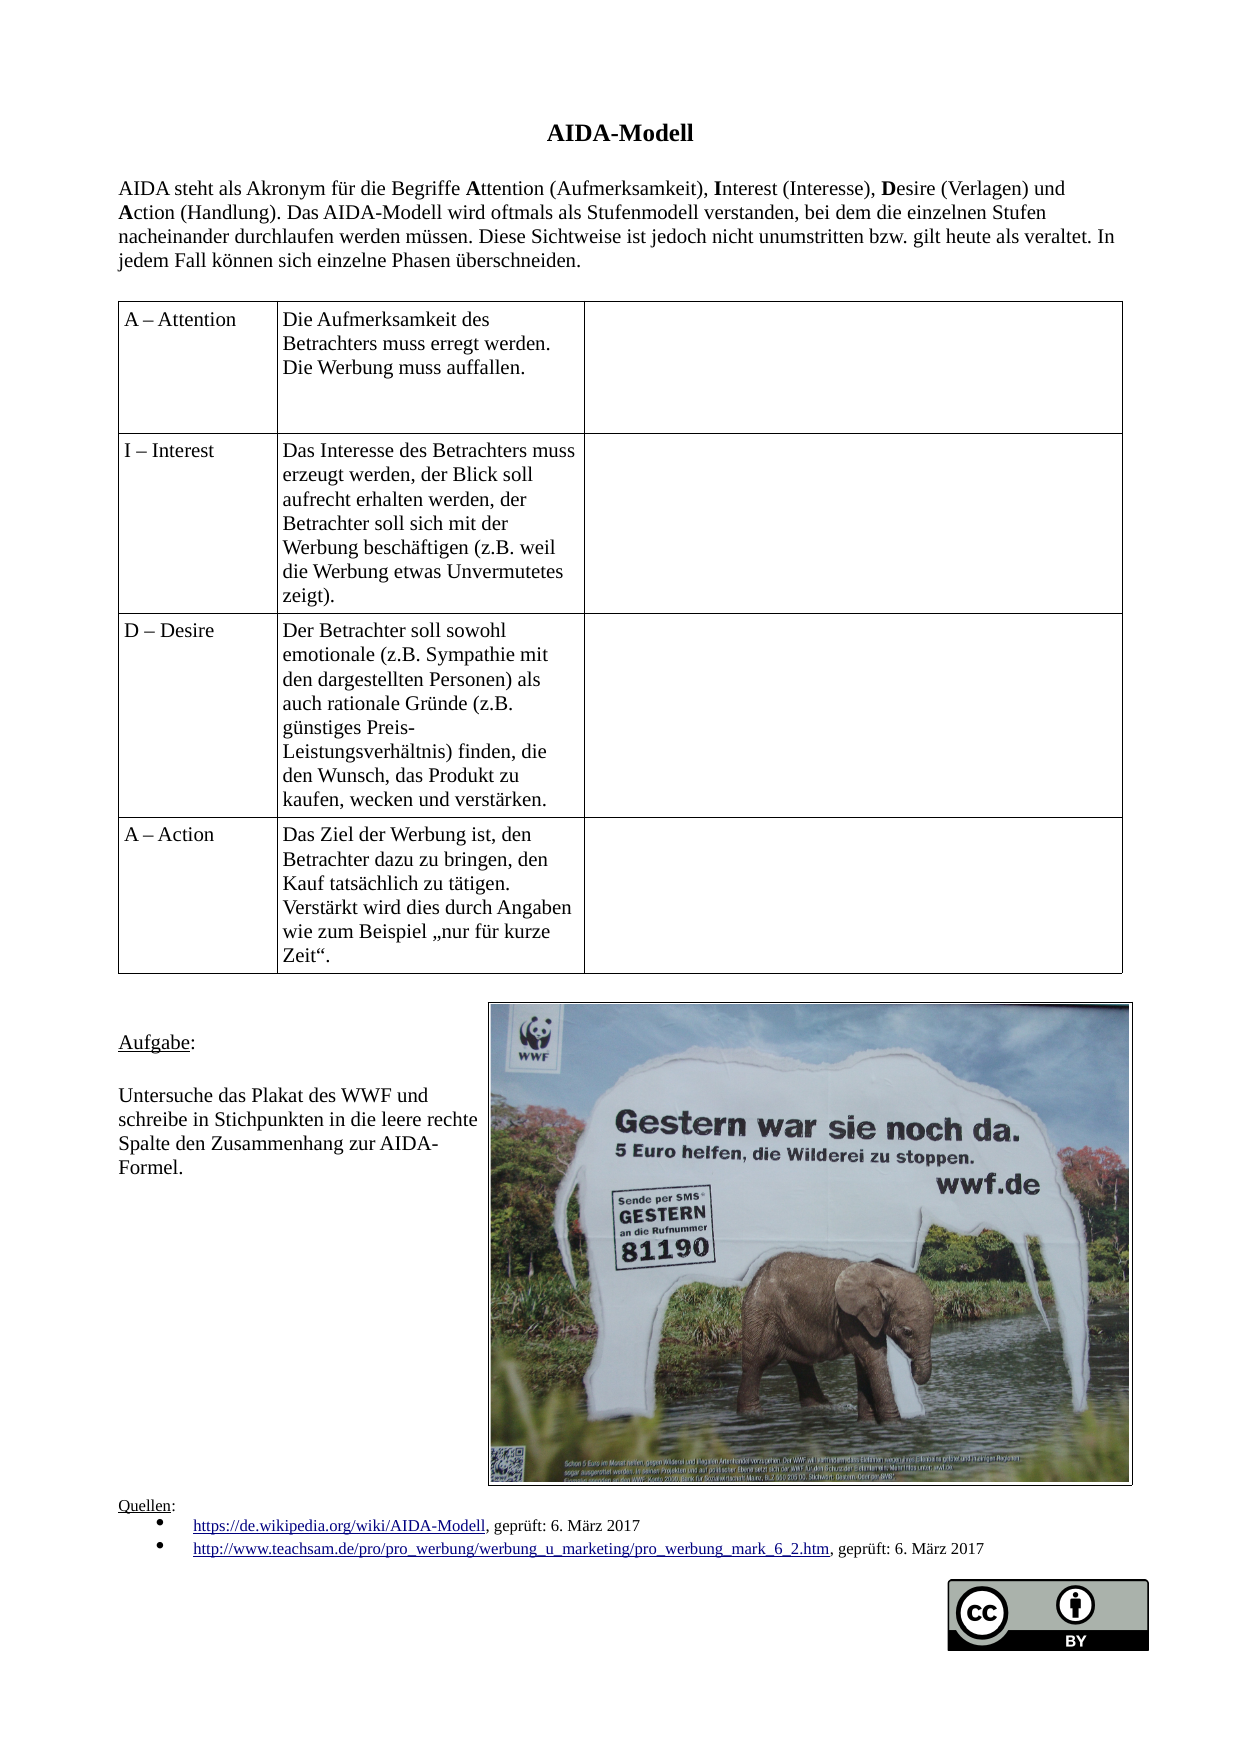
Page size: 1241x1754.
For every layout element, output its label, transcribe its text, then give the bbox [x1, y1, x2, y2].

table_cell I – Interest [119, 434, 277, 612]
table_header A – Attention [119, 302, 277, 432]
text AIDA steht als Akronym für die Begriffe Attention (Aufmerksamkeit), Interest (Interesse), Desire (Verlagen) und Action (Handlung). Das AIDA-Modell wird oftmals als Stufenmodell verstanden, bei dem die einzelnen Stufen nacheinander durchlaufen werden müssen. Diese Sichtweise ist jedoch nicht unumstritten bzw. gilt heute als veraltet. In jedem Fall können sich einzelne Phasen überschneiden. [118, 176, 1122, 272]
text Quellen: [118, 1495, 1122, 1514]
table_header Die Aufmerksamkeit des Betrachters muss erregt werden. Die Werbung muss auffallen. [278, 302, 584, 432]
table_cell Das Interesse des Betrachters muss erzeugt werden, der Blick soll aufrecht erhalten werden, der Betrachter soll sich mit der Werbung beschäftigen (z.B. weil die Werbung etwas Unvermutetes zeigt). [278, 434, 584, 612]
picture [490, 1004, 1129, 1482]
table_cell [585, 818, 1122, 972]
list https://de.wikipedia.org/wiki/AIDA-Modell, geprüft: 6. März 2017 [156, 1514, 1122, 1537]
table_cell Der Betrachter soll sowohl emotionale (z.B. Sympathie mit den dargestellten Personen) als auch rationale Gründe (z.B. günstiges Preis-Leistungsverhältnis) finden, die den Wunsch, das Produkt zu kaufen, wecken und verstärken. [278, 614, 584, 817]
table_cell Das Ziel der Werbung ist, den Betrachter dazu zu bringen, den Kauf tatsächlich zu tätigen. Verstärkt wird dies durch Angaben wie zum Beispiel „nur für kurze Zeit“. [278, 818, 584, 972]
text Untersuche das Plakat des WWF und schreibe in Stichpunkten in die leere rechte Spalte den Zusammenhang zur AIDA-Formel. [118, 1083, 487, 1179]
table_cell [585, 434, 1122, 612]
table_cell D – Desire [119, 614, 277, 817]
text AIDA-Modell [118, 118, 1122, 147]
text Aufgabe: [118, 1030, 487, 1054]
table_header [585, 302, 1122, 432]
table_cell [585, 614, 1122, 817]
list http://www.teachsam.de/pro/pro_werbung/werbung_u_marketing/pro_werbung_mark_6_2.htm, geprüft: 6. März 2017 [156, 1537, 1122, 1560]
table_cell A – Action [119, 818, 277, 972]
picture [947, 1579, 1149, 1651]
